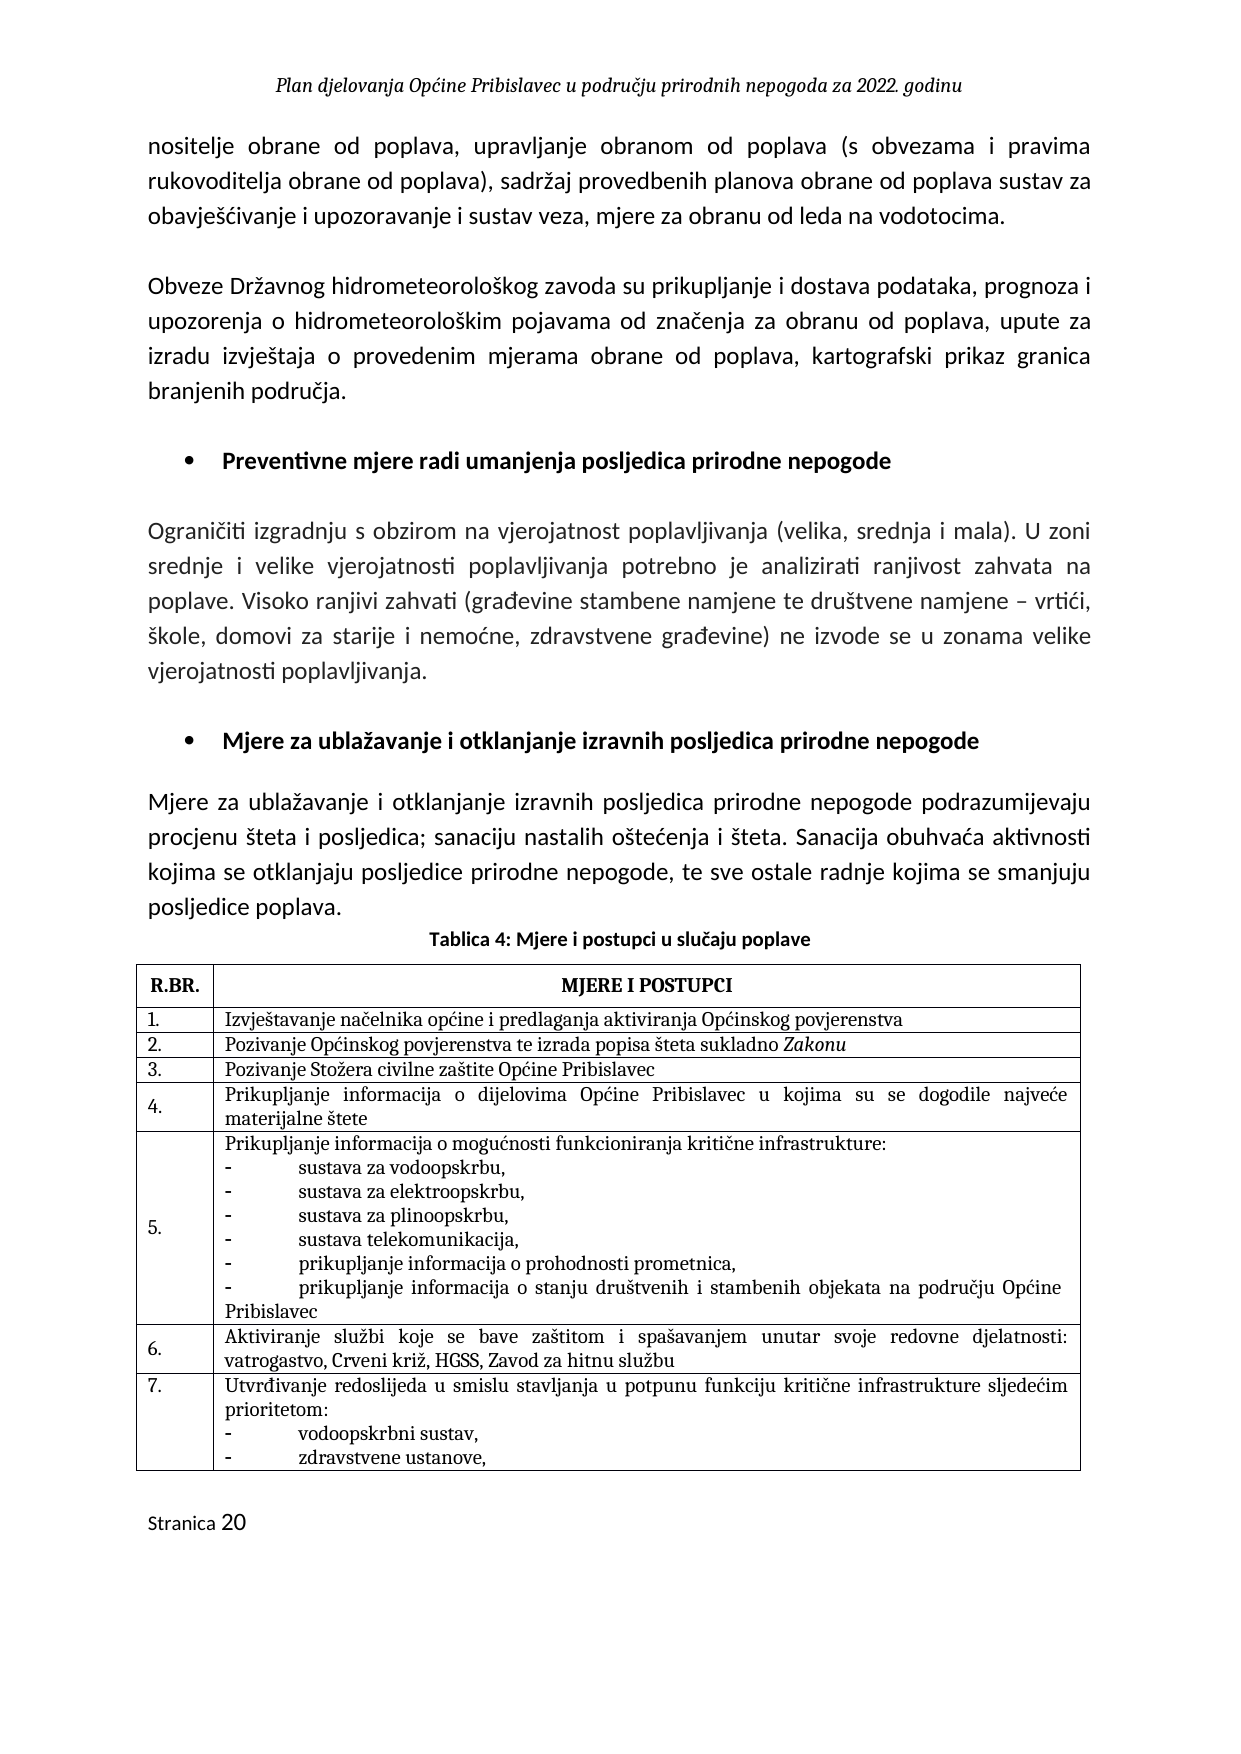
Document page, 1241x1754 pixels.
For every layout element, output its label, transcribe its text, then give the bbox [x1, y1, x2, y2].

table_cell Utvrđivanje redoslijeda u smislu stavljanja u potpunu funkciju kritične infrastrukture sljedećim prioritetom: vodoopskrbni sustav, zdravstvene ustanove, vatrogasni i društveni domovi, objekti za zbrinjavanje, elektroopskrba, plinoopskrba, objekti za pripremu hrane, telekomunikacije, pošta, škole, ostali korisnici. [214, 1374, 1080, 1469]
list Mjere za ublažavanje i otklanjanje izravnih posljedica prirodne nepogode [185, 725, 1092, 756]
table_cell Aktiviranje službi koje se bave zaštitom i spašavanjem unutar svoje redovne djelatnosti: vatrogastvo, Crveni križ, HGSS, Zavod za hitnu službu [214, 1325, 1080, 1373]
text Mjere za ublažavanje i otklanjanje izravnih posljedica prirodne nepogode podrazumijevaju procjenu šteta i posljedica; sanaciju nastalih oštećenja i šteta. Sanacija obuhvaća aktivnosti kojima se otklanjaju posljedice prirodne nepogode, te sve ostale radnje kojima se smanjuju posljedice poplava. [148, 786, 1092, 922]
table_cell Prikupljanje informacija o mogućnosti funkcioniranja kritične infrastrukture: sustava za vodoopskrbu, sustava za elektroopskrbu, sustava za plinoopskrbu, sustava telekomunikacija, prikupljanje informacija o prohodnosti prometnica, prikupljanje informacija o stanju društvenih i stambenih objekata na području Općine Pribislavec [214, 1132, 1080, 1324]
table_header R.BR. [137, 965, 213, 1007]
table_cell Izvještavanje načelnika općine i predlaganja aktiviranja Općinskog povjerenstva [214, 1008, 1080, 1032]
list Preventivne mjere radi umanjenja posljedica prirodne nepogode [185, 445, 1092, 476]
table_cell Pozivanje Općinskog povjerenstva te izrada popisa šteta sukladno Zakonu [214, 1033, 1080, 1057]
table_header MJERE I POSTUPCI [214, 965, 1080, 1007]
table_cell [137, 1325, 213, 1373]
table_cell [137, 1083, 213, 1131]
text Obveze Državnog hidrometeorološkog zavoda su prikupljanje i dostava podataka, prognoza i upozorenja o hidrometeorološkim pojavama od značenja za obranu od poplava, upute za izradu izvještaja o provedenim mjerama obrane od poplava, kartografski prikaz granica branjenih područja. [148, 270, 1092, 406]
table_cell [137, 1033, 213, 1057]
text nositelje obrane od poplava, upravljanje obranom od poplava (s obvezama i pravima rukovoditelja obrane od poplava), sadržaj provedbenih planova obrane od poplava sustav za obavješćivanje i upozoravanje i sustav veza, mjere za obranu od leda na vodotocima. [148, 130, 1092, 231]
table_cell Pozivanje Stožera civilne zaštite Općine Pribislavec [214, 1058, 1080, 1082]
text Tablica 4: Mjere i postupci u slučaju poplave [148, 926, 1092, 952]
text Ograničiti izgradnju s obzirom na vjerojatnost poplavljivanja (velika, srednja i mala). U zoni srednje i velike vjerojatnosti poplavljivanja potrebno je analizirati ranjivost zahvata na poplave. Visoko ranjivi zahvati (građevine stambene namjene te društvene namjene – vrtići, škole, domovi za starije i nemoćne, zdravstvene građevine) ne izvode se u zonama velike vjerojatnosti poplavljivanja. [148, 515, 1092, 686]
table_cell [137, 1008, 213, 1032]
table_cell Prikupljanje informacija o dijelovima Općine Pribislavec u kojima su se dogodile najveće materijalne štete [214, 1083, 1080, 1131]
table_cell [137, 1058, 213, 1082]
table_cell [137, 1374, 213, 1469]
table_cell [137, 1132, 213, 1324]
